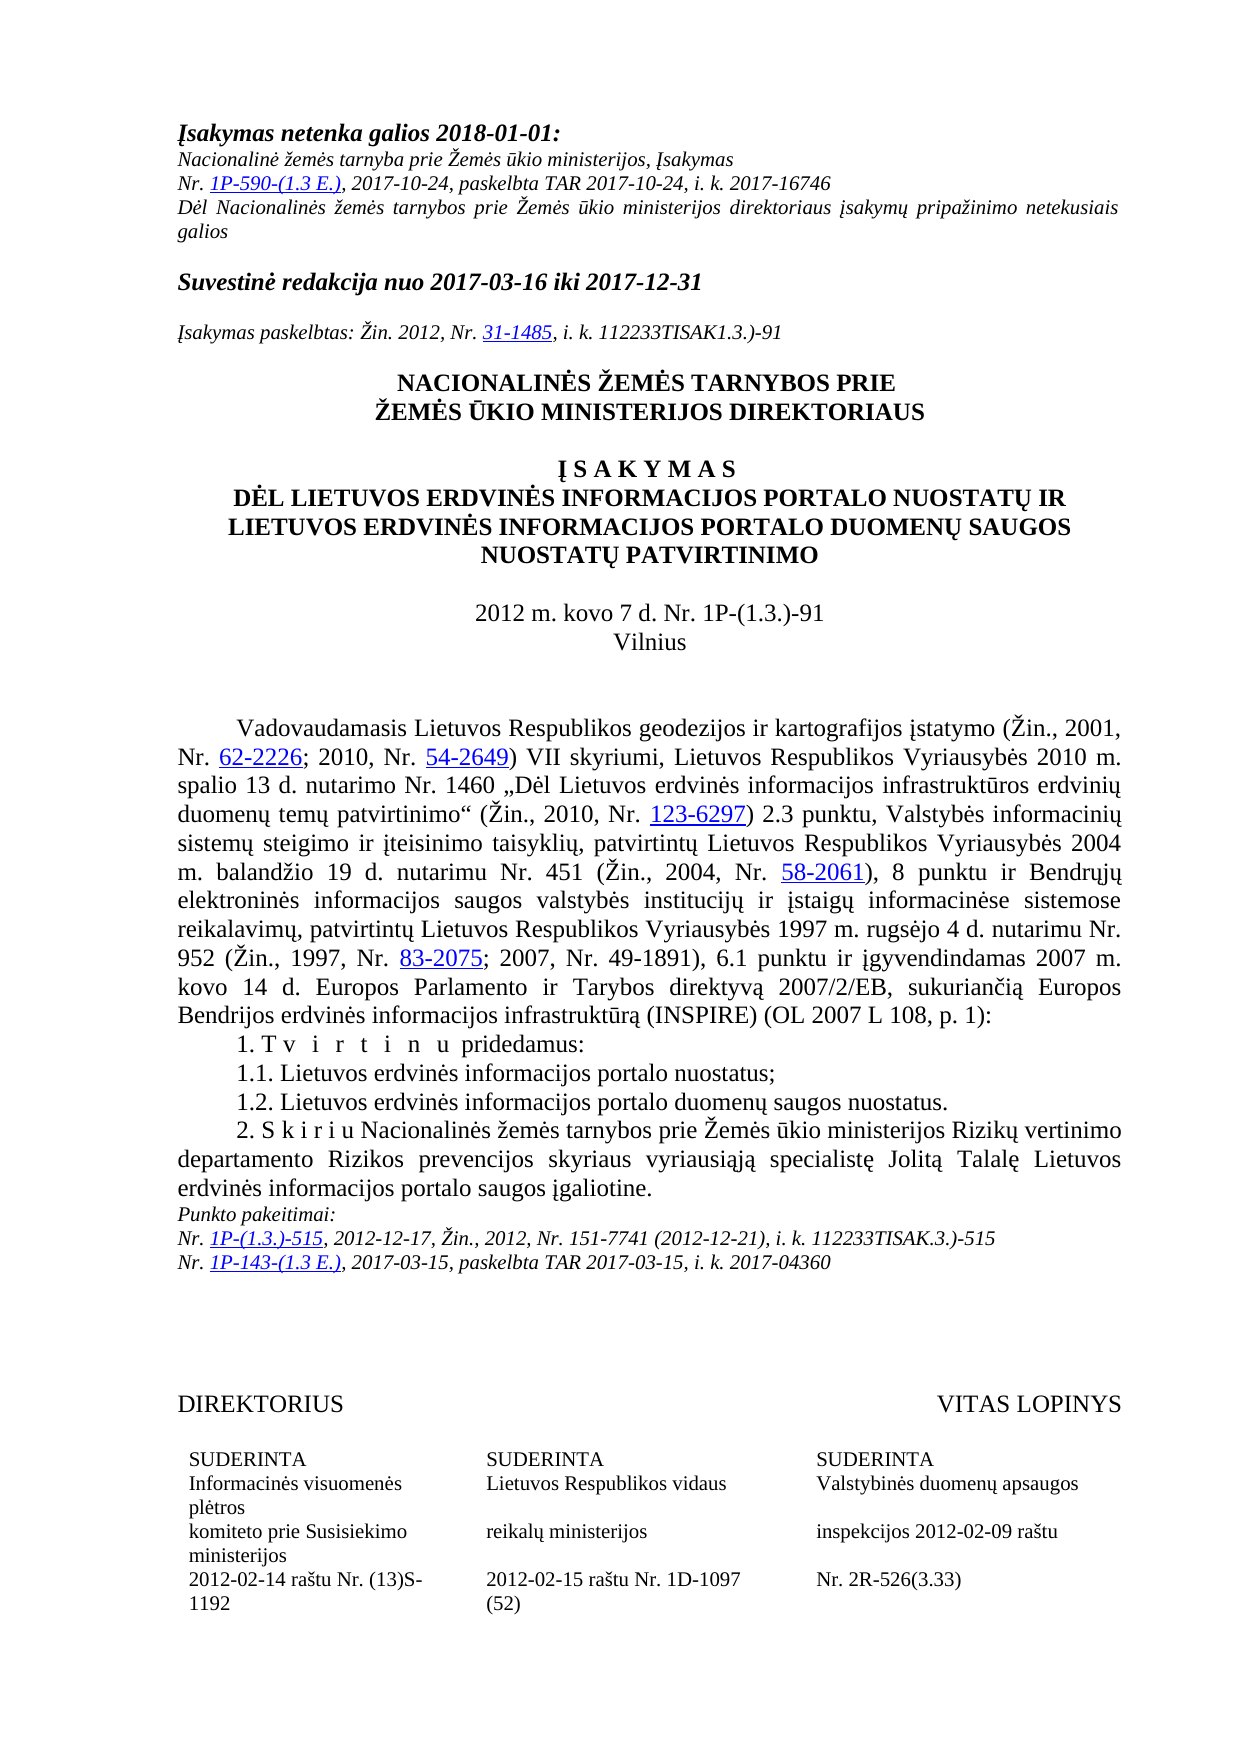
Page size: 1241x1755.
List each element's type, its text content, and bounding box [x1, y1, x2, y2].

table_cell [450, 1519, 475, 1567]
table_cell Informacinės visuomenės plėtros [177, 1471, 450, 1519]
text 1. T v i r t i n u pridedamus: [177, 1029, 1122, 1058]
text Įsakymas paskelbtas: Žin. 2012, Nr. 31-1485, i. k. 112233TISAK1.3.)-91 [177, 320, 1122, 344]
text 1.1. Lietuvos erdvinės informacijos portalo nuostatus; [177, 1058, 1122, 1087]
table_header [772, 1447, 805, 1471]
table_cell 2012-02-14 raštu Nr. (13)S-1192 [177, 1567, 450, 1615]
table_header SUDERINTA [805, 1447, 1122, 1471]
table_cell reikalų ministerijos [475, 1519, 772, 1567]
text Nr. 1P-143-(1.3 E.), 2017-03-15, paskelbta TAR 2017-03-15, i. k. 2017-04360 [177, 1250, 1122, 1274]
text DĖL LIETUVOS ERDVINĖS INFORMACIJOS PORTALO nuostatų ir LIETUVOS ERDVINĖS INFORMACIJOS PORTALO DUOMENŲ saugos NUOSTATų patvirtinimo [177, 483, 1122, 569]
text Įsakymas netenka galios 2018-01-01: [177, 118, 1122, 147]
text Punkto pakeitimai: [177, 1202, 1122, 1226]
text Vadovaudamasis Lietuvos Respublikos geodezijos ir kartografijos įstatymo (Žin., 2001, Nr. 62-2226; 2010, Nr. 54-2649) VII skyriumi, Lietuvos Respublikos Vyriausybės 2010 m. spalio 13 d. nutarimo Nr. 1460 „Dėl Lietuvos erdvinės informacijos infrastruktūros erdvinių duomenų temų patvirtinimo“ (Žin., 2010, Nr. 123-6297) 2.3 punktu, Valstybės informacinių sistemų steigimo ir įteisinimo taisyklių, patvirtintų Lietuvos Respublikos Vyriausybės 2004 m. balandžio 19 d. nutarimu Nr. 451 (Žin., 2004, Nr. 58-2061), 8 punktu ir Bendrųjų elektroninės informacijos saugos valstybės institucijų ir įstaigų informacinėse sistemose reikalavimų, patvirtintų Lietuvos Respublikos Vyriausybės 1997 m. rugsėjo 4 d. nutarimu Nr. 952 (Žin., 1997, Nr. 83-2075; 2007, Nr. 49-1891), 6.1 punktu ir įgyvendindamas 2007 m. kovo 14 d. Europos Parlamento ir Tarybos direktyvą 2007/2/EB, sukuriančią Europos Bendrijos erdvinės informacijos infrastruktūrą (INSPIRE) (OL 2007 L 108, p. 1): [177, 713, 1122, 1029]
text žemės ūkio ministerijos direktoriAus [177, 397, 1122, 426]
text Nr. 1P-(1.3.)-515, 2012-12-17, Žin., 2012, Nr. 151-7741 (2012-12-21), i. k. 112233TISAK.3.)-515 [177, 1226, 1122, 1250]
text Dėl Nacionalinės žemės tarnybos prie Žemės ūkio ministerijos direktoriaus įsakymų pripažinimo netekusiais galios [177, 195, 1122, 243]
table_cell Lietuvos Respublikos vidaus [475, 1471, 772, 1519]
table_cell [772, 1519, 805, 1567]
table_cell 2012-02-15 raštu Nr. 1D-1097 (52) [475, 1567, 772, 1615]
text į s a k y m a s [177, 454, 1122, 483]
text 1.2. Lietuvos erdvinės informacijos portalo duomenų saugos nuostatus. [177, 1087, 1122, 1116]
text NACIONALINĖS ŽEMĖS TARNYBos prie [177, 368, 1122, 397]
table_cell Valstybinės duomenų apsaugos [805, 1471, 1122, 1519]
text 2. S k i r i u Nacionalinės žemės tarnybos prie Žemės ūkio ministerijos Rizikų vertinimo departamento Rizikos prevencijos skyriaus vyriausiąją specialistę Jolitą Talalę Lietuvos erdvinės informacijos portalo saugos įgaliotine. [177, 1116, 1122, 1202]
text 2012 m. kovo 7 d. Nr. 1p-(1.3.)-91 [177, 598, 1122, 627]
table_cell [772, 1471, 805, 1519]
table_cell [450, 1567, 475, 1615]
table_header SUDERINTA [475, 1447, 772, 1471]
text Nr. 1P-590-(1.3 E.), 2017-10-24, paskelbta TAR 2017-10-24, i. k. 2017-16746 [177, 171, 1122, 195]
table_cell Nr. 2R-526(3.33) [805, 1567, 1122, 1615]
text Nacionalinė žemės tarnyba prie Žemės ūkio ministerijos, Įsakymas [177, 147, 1122, 171]
table_cell komiteto prie Susisiekimo ministerijos [177, 1519, 450, 1567]
table_cell inspekcijos 2012-02-09 raštu [805, 1519, 1122, 1567]
text Vilnius [177, 627, 1122, 656]
table_header SUDERINTA [177, 1447, 450, 1471]
table_header [450, 1447, 475, 1471]
table_cell [772, 1567, 805, 1615]
text Direktorius Vitas Lopinys [177, 1389, 1122, 1418]
table_cell [450, 1471, 475, 1519]
text Suvestinė redakcija nuo 2017-03-16 iki 2017-12-31 [177, 267, 1122, 296]
